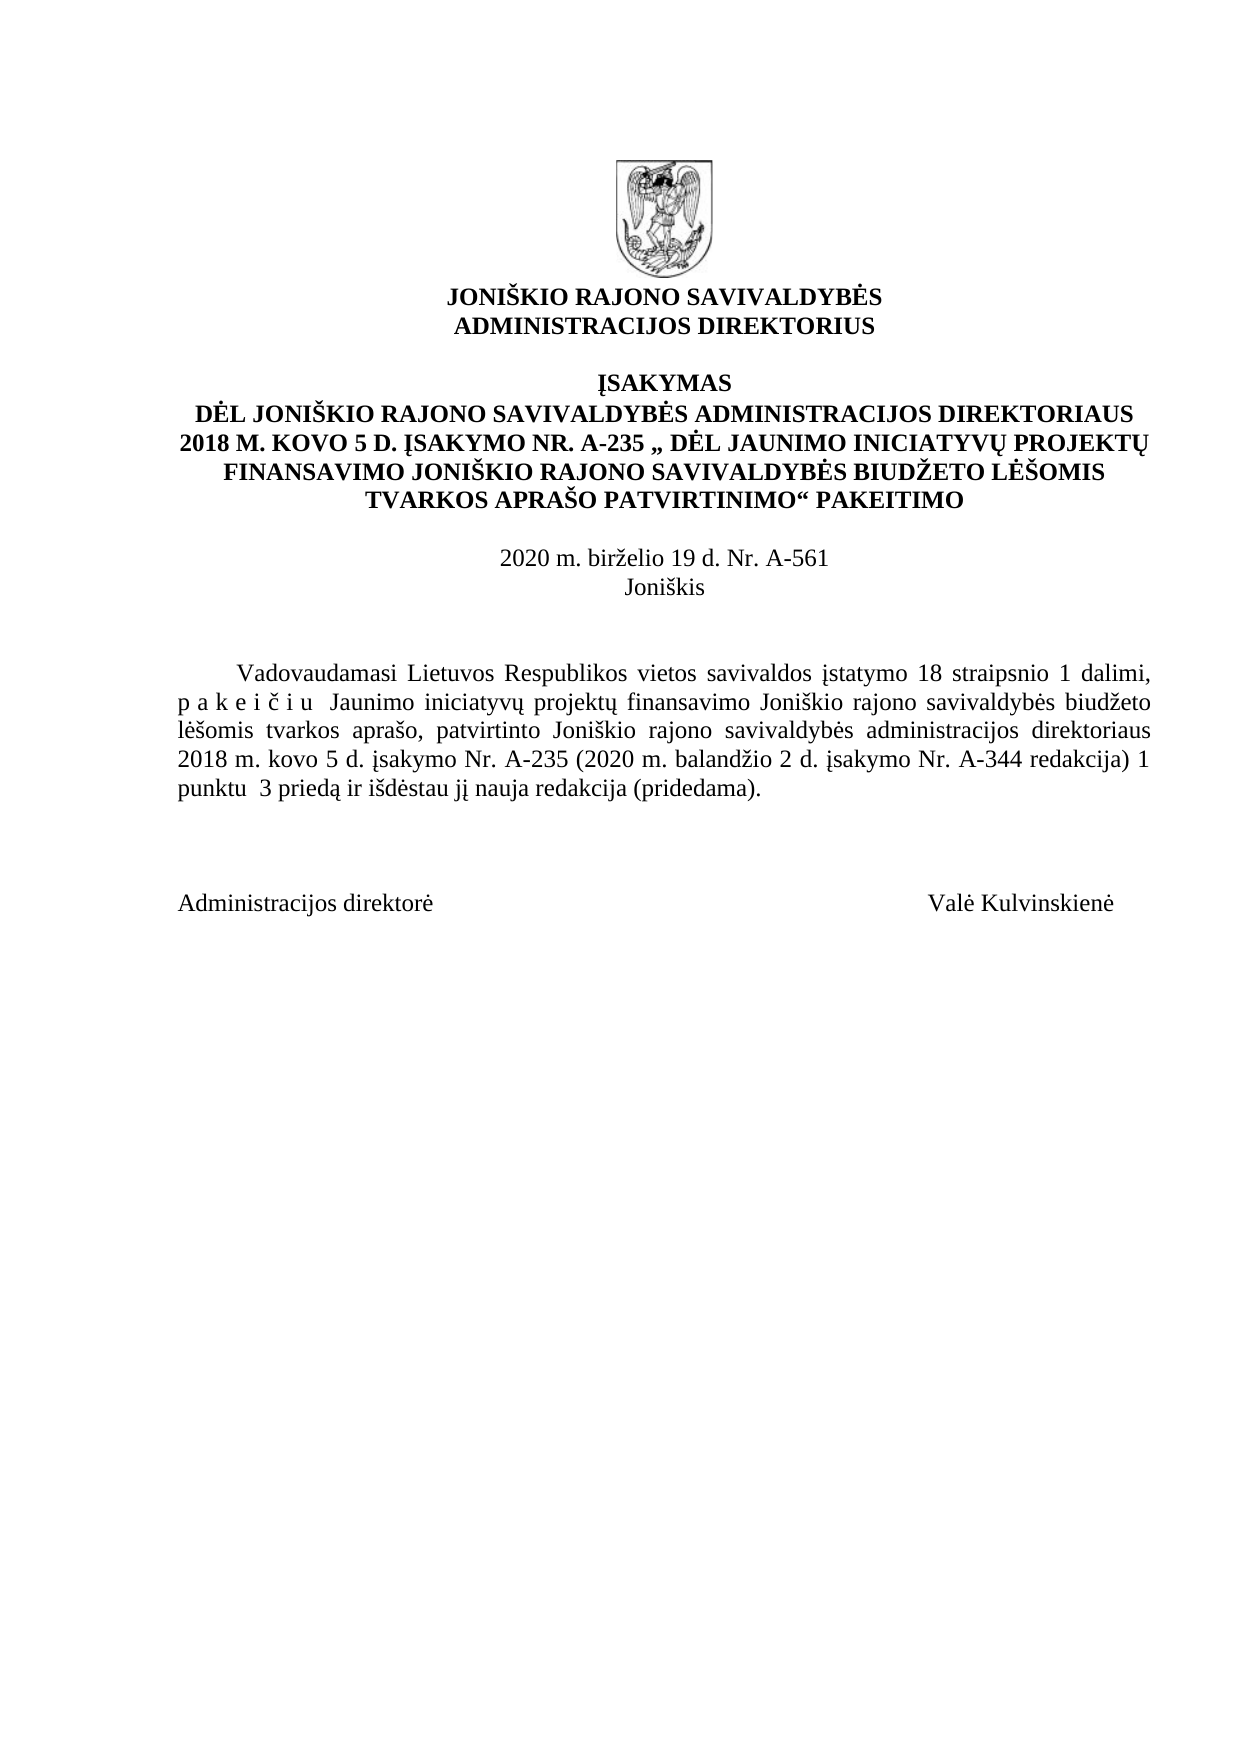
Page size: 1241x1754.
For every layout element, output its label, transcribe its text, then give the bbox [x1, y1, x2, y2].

text 2020 m. birželio 19 d. Nr. A-561 [177, 543, 1152, 572]
text Administracijos direktorė Valė Kulvinskienė [177, 888, 1152, 917]
subtitle DĖL JONIŠKIO RAJONO SAVIVALDYBĖS ADMINISTRACIJOS DIREKTORIAUS 2018 M. KOVO 5 D. ĮSAKYMO NR. a-235 „ DĖL JAUNIMO INICIATYVŲ PROJEKTŲ FINANSAVIMO JONIŠKIO RAJONO SAVIVALDYBĖS BIUDŽETO LĖŠOMIS TVARKOS APRAŠO PATVIRTINIMO“ PAKEITIMO [177, 399, 1152, 514]
subtitle Įsakymas [177, 368, 1152, 397]
text Joniškio rajono savivaldybės Administracijos direktorius [177, 282, 1152, 339]
text Vadovaudamasi Lietuvos Respublikos vietos savivaldos įstatymo 18 straipsnio 1 dalimi, pakeičiu Jaunimo iniciatyvų projektų finansavimo Joniškio rajono savivaldybės biudžeto lėšomis tvarkos aprašo, patvirtinto Joniškio rajono savivaldybės administracijos direktoriaus 2018 m. kovo 5 d. įsakymo Nr. A-235 (2020 m. balandžio 2 d. įsakymo Nr. A-344 redakcija) 1 punktu 3 priedą ir išdėstau jį nauja redakcija (pridedama). [177, 658, 1152, 802]
text Joniškis [177, 572, 1152, 601]
